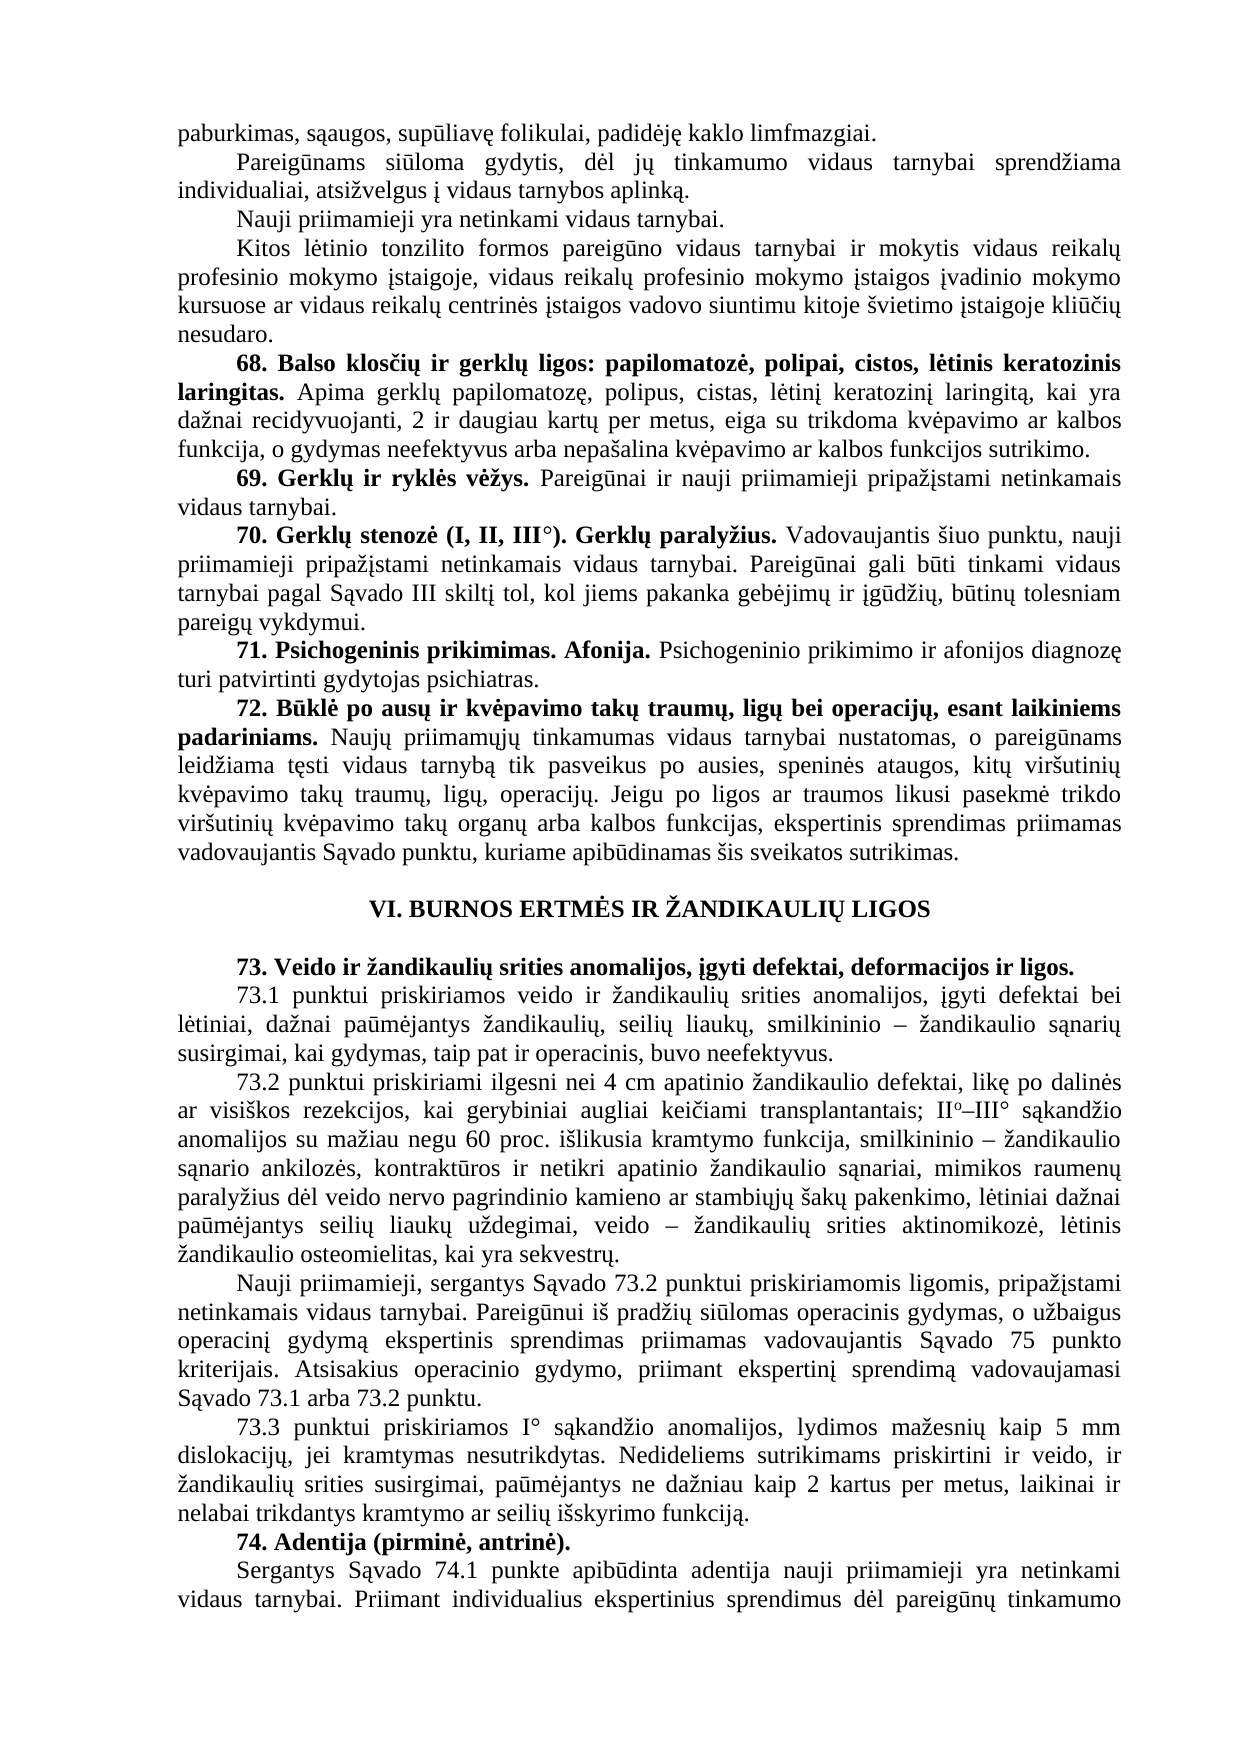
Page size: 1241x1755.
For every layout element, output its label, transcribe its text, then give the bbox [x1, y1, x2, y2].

text Kitos lėtinio tonzilito formos pareigūno vidaus tarnybai ir mokytis vidaus reikalų profesinio mokymo įstaigoje, vidaus reikalų profesinio mokymo įstaigos įvadinio mokymo kursuose ar vidaus reikalų centrinės įstaigos vadovo siuntimu kitoje švietimo įstaigoje kliūčių nesudaro. [177, 233, 1122, 348]
text 71. Psichogeninis prikimimas. Afonija. Psichogeninio prikimimo ir afonijos diagnozę turi patvirtinti gydytojas psichiatras. [177, 636, 1122, 693]
text 73.3 punktui priskiriamos I° sąkandžio anomalijos, lydimos mažesnių kaip 5 mm dislokacijų, jei kramtymas nesutrikdytas. Nedideliems sutrikimams priskirtini ir veido, ir žandikaulių srities susirgimai, paūmėjantys ne dažniau kaip 2 kartus per metus, laikinai ir nelabai trikdantys kramtymo ar seilių išskyrimo funkciją. [177, 1412, 1122, 1527]
text 73. Veido ir žandikaulių srities anomalijos, įgyti defektai, deformacijos ir ligos. [177, 952, 1122, 981]
text paburkimas, sąaugos, supūliavę folikulai, padidėję kaklo limfmazgiai. [177, 118, 1122, 147]
text 70. Gerklų stenozė (I, II, III°). Gerklų paralyžius. Vadovaujantis šiuo punktu, nauji priimamieji pripažįstami netinkamais vidaus tarnybai. Pareigūnai gali būti tinkami vidaus tarnybai pagal Sąvado III skiltį tol, kol jiems pakanka gebėjimų ir įgūdžių, būtinų tolesniam pareigų vykdymui. [177, 521, 1122, 636]
text 72. Būklė po ausų ir kvėpavimo takų traumų, ligų bei operacijų, esant laikiniems padariniams. Naujų priimamųjų tinkamumas vidaus tarnybai nustatomas, o pareigūnams leidžiama tęsti vidaus tarnybą tik pasveikus po ausies, speninės ataugos, kitų viršutinių kvėpavimo takų traumų, ligų, operacijų. Jeigu po ligos ar traumos likusi pasekmė trikdo viršutinių kvėpavimo takų organų arba kalbos funkcijas, ekspertinis sprendimas priimamas vadovaujantis Sąvado punktu, kuriame apibūdinamas šis sveikatos sutrikimas. [177, 693, 1122, 866]
text VI. Burnos ertmės ir žandikaulių ligos [177, 894, 1122, 923]
text Pareigūnams siūloma gydytis, dėl jų tinkamumo vidaus tarnybai sprendžiama individualiai, atsižvelgus į vidaus tarnybos aplinką. [177, 147, 1122, 204]
text 73.1 punktui priskiriamos veido ir žandikaulių srities anomalijos, įgyti defektai bei lėtiniai, dažnai paūmėjantys žandikaulių, seilių liaukų, smilkininio – žandikaulio sąnarių susirgimai, kai gydymas, taip pat ir operacinis, buvo neefektyvus. [177, 981, 1122, 1067]
text 73.2 punktui priskiriami ilgesni nei 4 cm apatinio žandikaulio defektai, likę po dalinės ar visiškos rezekcijos, kai gerybiniai augliai keičiami transplantantais; IIo–III° sąkandžio anomalijos su mažiau negu 60 proc. išlikusia kramtymo funkcija, smilkininio – žandikaulio sąnario ankilozės, kontraktūros ir netikri apatinio žandikaulio sąnariai, mimikos raumenų paralyžius dėl veido nervo pagrindinio kamieno ar stambiųjų šakų pakenkimo, lėtiniai dažnai paūmėjantys seilių liaukų uždegimai, veido – žandikaulių srities aktinomikozė, lėtinis žandikaulio osteomielitas, kai yra sekvestrų. [177, 1067, 1122, 1268]
text Sergantys Sąvado 74.1 punkte apibūdinta adentija nauji priimamieji yra netinkami vidaus tarnybai. Priimant individualius ekspertinius sprendimus dėl pareigūnų tinkamumo [177, 1556, 1122, 1613]
text 68. Balso klosčių ir gerklų ligos: papilomatozė, polipai, cistos, lėtinis keratozinis laringitas. Apima gerklų papilomatozę, polipus, cistas, lėtinį keratozinį laringitą, kai yra dažnai recidyvuojanti, 2 ir daugiau kartų per metus, eiga su trikdoma kvėpavimo ar kalbos funkcija, o gydymas neefektyvus arba nepašalina kvėpavimo ar kalbos funkcijos sutrikimo. [177, 348, 1122, 463]
text 69. Gerklų ir ryklės vėžys. Pareigūnai ir nauji priimamieji pripažįstami netinkamais vidaus tarnybai. [177, 463, 1122, 521]
text Nauji priimamieji, sergantys Sąvado 73.2 punktui priskiriamomis ligomis, pripažįstami netinkamais vidaus tarnybai. Pareigūnui iš pradžių siūlomas operacinis gydymas, o užbaigus operacinį gydymą ekspertinis sprendimas priimamas vadovaujantis Sąvado 75 punkto kriterijais. Atsisakius operacinio gydymo, priimant ekspertinį sprendimą vadovaujamasi Sąvado 73.1 arba 73.2 punktu. [177, 1268, 1122, 1412]
text Nauji priimamieji yra netinkami vidaus tarnybai. [177, 204, 1122, 233]
text 74. Adentija (pirminė, antrinė). [177, 1527, 1122, 1556]
